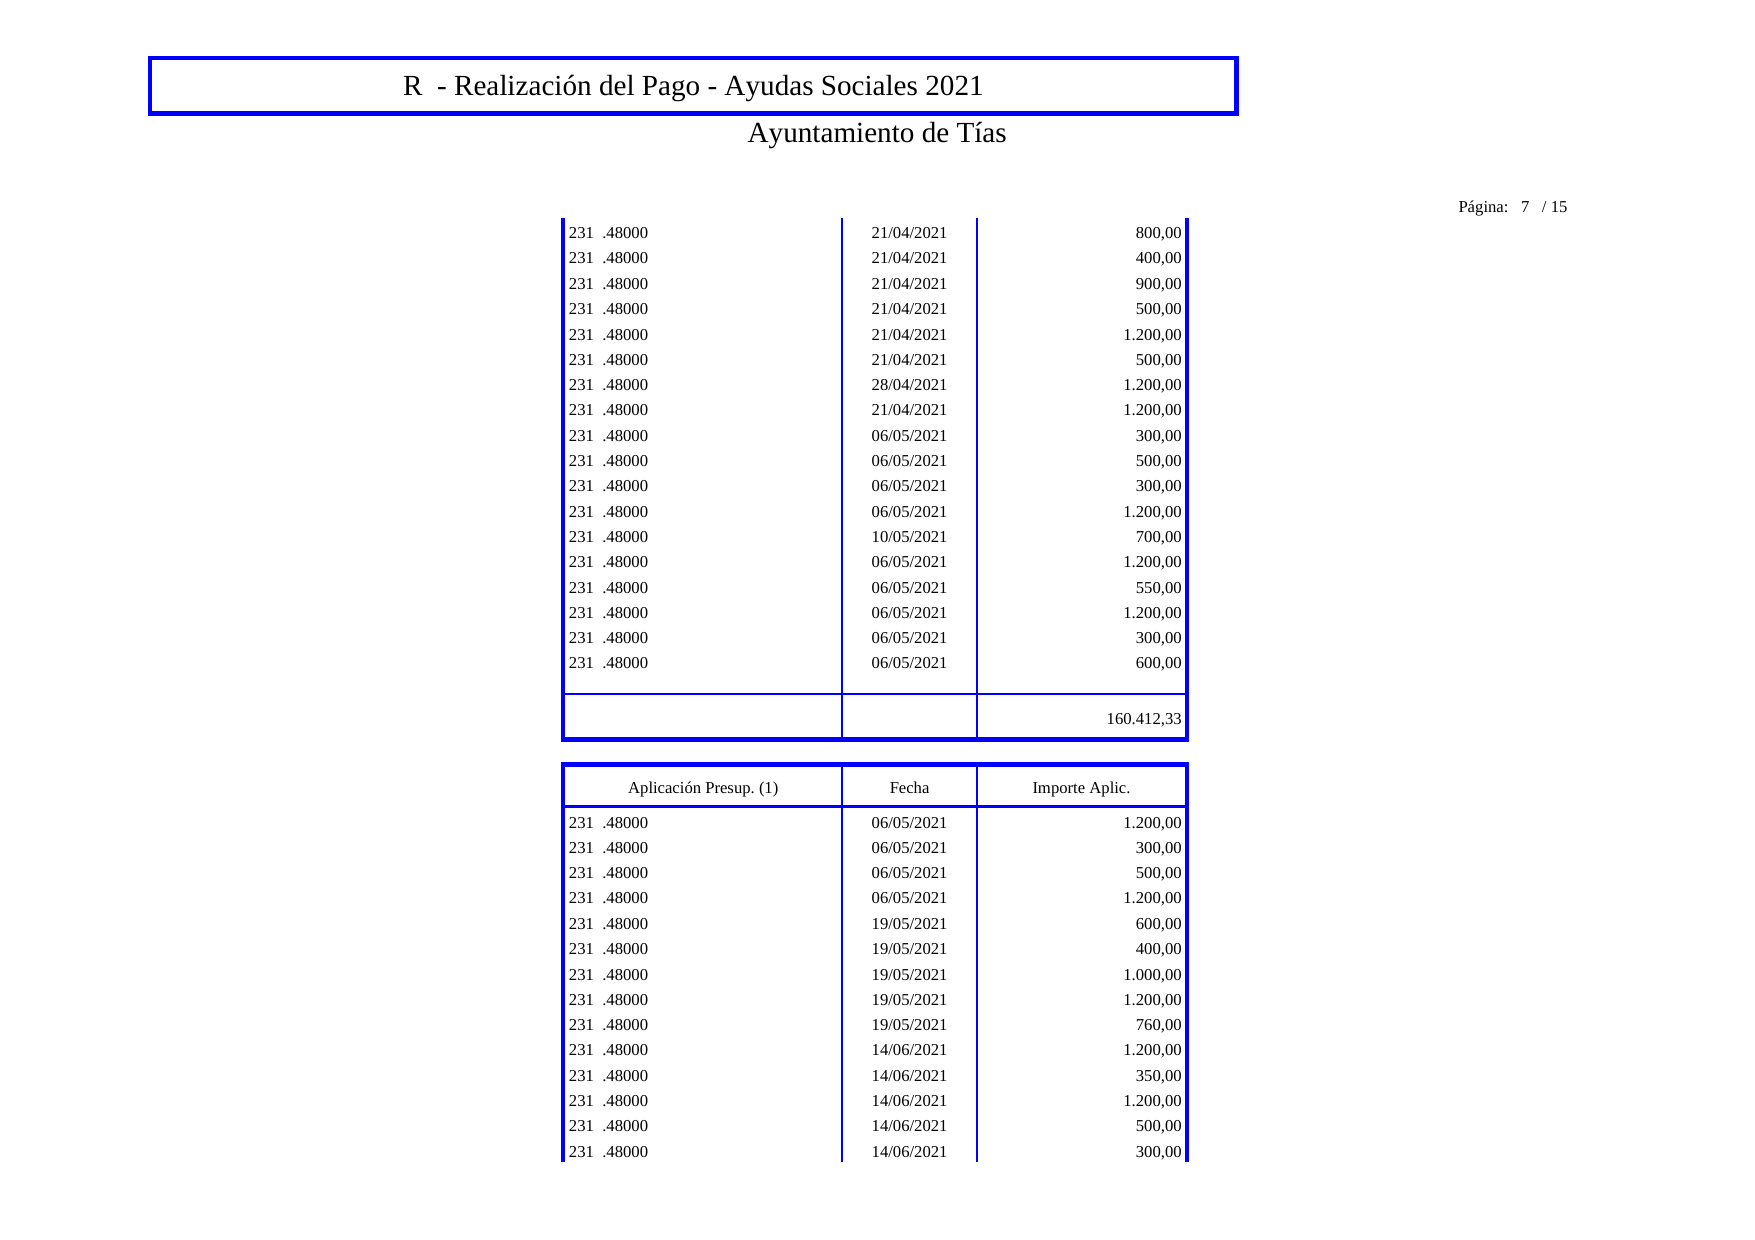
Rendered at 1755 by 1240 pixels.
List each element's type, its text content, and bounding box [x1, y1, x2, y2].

table_cell 1.200,00 [978, 370, 1185, 395]
table_cell 231 .48000 [565, 934, 841, 959]
table_cell 14/06/2021 [843, 1061, 976, 1086]
table_cell 06/05/2021 [843, 808, 976, 833]
table_cell 1.200,00 [978, 319, 1185, 344]
table_cell 231 .48000 [565, 858, 841, 883]
table_cell 1.200,00 [978, 883, 1185, 909]
table_cell 28/04/2021 [843, 370, 976, 395]
table_header Aplicación Presup. (1) [565, 767, 841, 805]
table_cell 231 .48000 [565, 218, 841, 243]
table_cell 21/04/2021 [843, 243, 976, 269]
table_cell 231 .48000 [565, 370, 841, 395]
table_cell 1.200,00 [978, 547, 1185, 572]
table_cell 231 .48000 [565, 909, 841, 934]
table_cell 231 .48000 [565, 573, 841, 598]
table_cell 300,00 [978, 421, 1185, 446]
table_cell 06/05/2021 [843, 623, 976, 648]
table_cell [565, 695, 841, 737]
table_cell 231 .48000 [565, 648, 841, 693]
table_cell 300,00 [978, 1136, 1185, 1162]
table_cell 21/04/2021 [843, 319, 976, 344]
table_cell 300,00 [978, 623, 1185, 648]
table_cell 500,00 [978, 1111, 1185, 1136]
table_cell 21/04/2021 [843, 294, 976, 319]
table_cell 231 .48000 [565, 446, 841, 471]
table_cell 231 .48000 [565, 808, 841, 833]
table_cell 231 .48000 [565, 959, 841, 984]
table_cell 19/05/2021 [843, 985, 976, 1010]
table_cell 1.200,00 [978, 1086, 1185, 1111]
table_cell 21/04/2021 [843, 395, 976, 421]
table_cell 500,00 [978, 345, 1185, 370]
table_cell 600,00 [978, 909, 1185, 934]
table_cell 19/05/2021 [843, 959, 976, 984]
table_cell 1.200,00 [978, 395, 1185, 421]
table_cell 14/06/2021 [843, 1136, 976, 1162]
table_cell 231 .48000 [565, 421, 841, 446]
table_cell 231 .48000 [565, 598, 841, 623]
table_cell 760,00 [978, 1010, 1185, 1035]
table_cell 300,00 [978, 471, 1185, 496]
table_cell 06/05/2021 [843, 496, 976, 522]
table_cell 1.000,00 [978, 959, 1185, 984]
table_cell 231 .48000 [565, 1086, 841, 1111]
table_cell 231 .48000 [565, 496, 841, 522]
table_cell 160.412,33 [978, 695, 1185, 737]
table_cell 350,00 [978, 1061, 1185, 1086]
table_cell 231 .48000 [565, 243, 841, 269]
table_cell 300,00 [978, 833, 1185, 858]
table_cell 231 .48000 [565, 294, 841, 319]
table_cell 14/06/2021 [843, 1111, 976, 1136]
table_cell 21/04/2021 [843, 218, 976, 243]
table_cell 231 .48000 [565, 395, 841, 421]
table_cell 14/06/2021 [843, 1035, 976, 1061]
table_cell 06/05/2021 [843, 648, 976, 693]
table_cell 231 .48000 [565, 1136, 841, 1162]
table_cell 1.200,00 [978, 985, 1185, 1010]
table_cell 06/05/2021 [843, 446, 976, 471]
table_cell 231 .48000 [565, 471, 841, 496]
table_cell 600,00 [978, 648, 1185, 693]
table_cell 231 .48000 [565, 1111, 841, 1136]
table_cell 14/06/2021 [843, 1086, 976, 1111]
table_cell 700,00 [978, 522, 1185, 547]
table_cell 06/05/2021 [843, 833, 976, 858]
table_cell 400,00 [978, 934, 1185, 959]
table_cell 21/04/2021 [843, 345, 976, 370]
table_cell 231 .48000 [565, 319, 841, 344]
table_cell 500,00 [978, 858, 1185, 883]
table_cell 900,00 [978, 269, 1185, 294]
table_cell 06/05/2021 [843, 858, 976, 883]
table_cell 06/05/2021 [843, 471, 976, 496]
table_cell 400,00 [978, 243, 1185, 269]
table_cell 231 .48000 [565, 985, 841, 1010]
table_cell 19/05/2021 [843, 1010, 976, 1035]
table_cell 800,00 [978, 218, 1185, 243]
table_header Importe Aplic. [978, 767, 1185, 805]
table_cell 06/05/2021 [843, 598, 976, 623]
table_cell 1.200,00 [978, 496, 1185, 522]
table_cell 231 .48000 [565, 1061, 841, 1086]
table_cell 06/05/2021 [843, 547, 976, 572]
table_cell 500,00 [978, 446, 1185, 471]
table_cell 1.200,00 [978, 808, 1185, 833]
table_cell 1.200,00 [978, 598, 1185, 623]
table_cell 231 .48000 [565, 547, 841, 572]
table_cell 19/05/2021 [843, 909, 976, 934]
table_cell 10/05/2021 [843, 522, 976, 547]
table_cell 06/05/2021 [843, 883, 976, 909]
table_cell 06/05/2021 [843, 421, 976, 446]
table_cell 231 .48000 [565, 623, 841, 648]
table_cell 1.200,00 [978, 1035, 1185, 1061]
table_cell [843, 695, 976, 737]
table_cell 231 .48000 [565, 345, 841, 370]
table_cell 21/04/2021 [843, 269, 976, 294]
table_header Fecha [843, 767, 976, 805]
table_cell 231 .48000 [565, 522, 841, 547]
table_cell 19/05/2021 [843, 934, 976, 959]
table_cell 500,00 [978, 294, 1185, 319]
table_cell 231 .48000 [565, 833, 841, 858]
table_cell 231 .48000 [565, 269, 841, 294]
table_cell 06/05/2021 [843, 573, 976, 598]
table_cell 550,00 [978, 573, 1185, 598]
table_cell 231 .48000 [565, 1035, 841, 1061]
table_cell 231 .48000 [565, 883, 841, 909]
table_cell 231 .48000 [565, 1010, 841, 1035]
